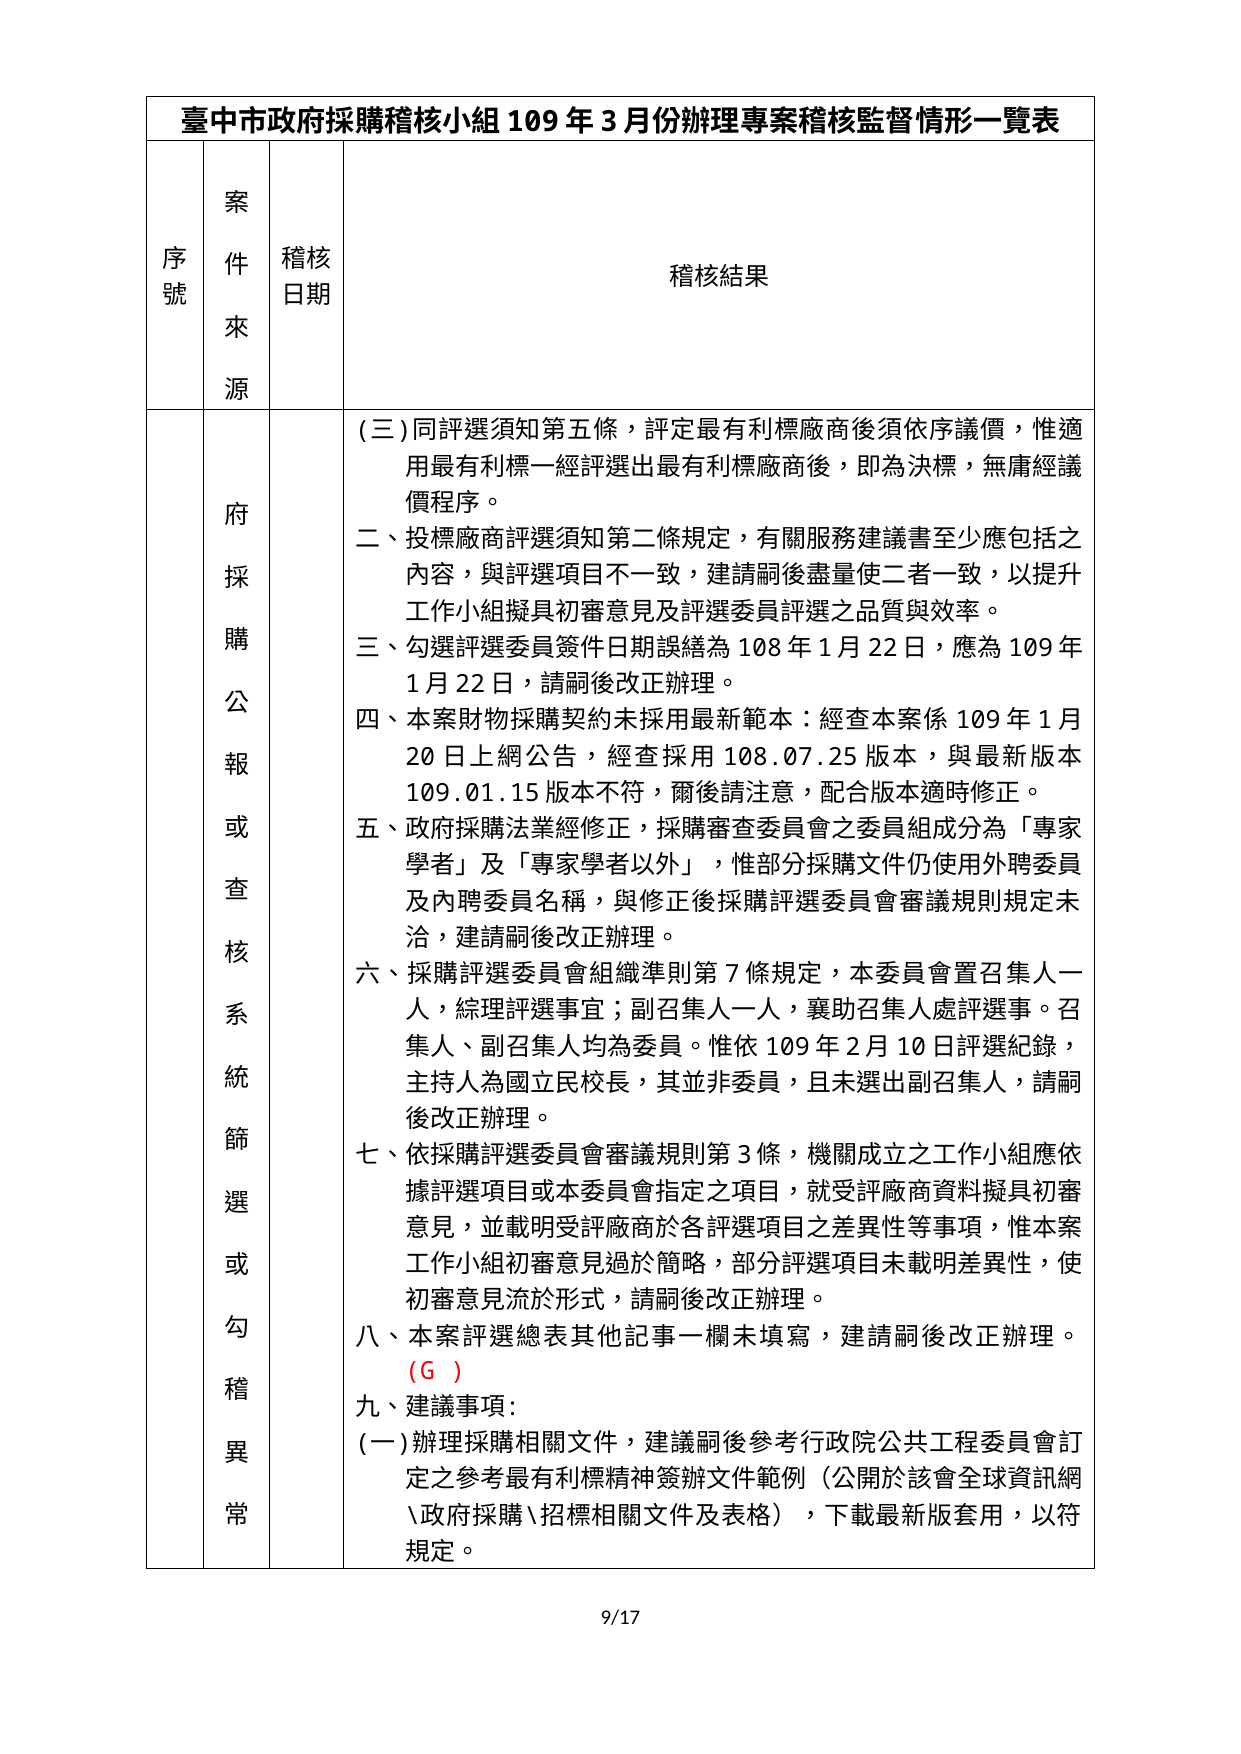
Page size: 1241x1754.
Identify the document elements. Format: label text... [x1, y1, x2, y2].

table_cell [147, 410, 203, 1568]
table_cell 序號 [147, 141, 203, 409]
table_cell 稽核結果 [344, 141, 1094, 409]
table_cell 稽核日期 [270, 141, 343, 409]
table_header 臺中市政府採購稽核小組109年3月份辦理專案稽核監督情形一覽表 [147, 97, 1094, 140]
table_cell [270, 410, 343, 1568]
table_cell 府採購公報或查核系統篩選或勾稽異常 [204, 410, 269, 1568]
table_cell 案件來源 [204, 141, 269, 409]
table_cell (三)同評選須知第五條，評定最有利標廠商後須依序議價，惟適用最有利標一經評選出最有利標廠商後，即為決標，無庸經議價程序。 二、投標廠商評選須知第二條規定，有關服務建議書至少應包括之內容，與評選項目不一致，建請嗣後盡量使二者一致，以提升工作小組擬具初審意見及評選委員評選之品質與效率。 三、勾選評選委員簽件日期誤繕為108年1月22日，應為109年1月22日，請嗣後改正辦理。 四、本案財物採購契約未採用最新範本：經查本案係109年1月20日上網公告，經查採用108.07.25版本，與最新版本109.01.15版本不符，爾後請注意，配合版本適時修正。 五、政府採購法業經修正，採購審查委員會之委員組成分為「專家學者」及「專家學者以外」，惟部分採購文件仍使用外聘委員及內聘委員名稱，與修正後採購評選委員會審議規則規定未洽，建請嗣後改正辦理。 六、採購評選委員會組織準則第7條規定，本委員會置召集人一人，綜理評選事宜；副召集人一人，襄助召集人處評選事。召集人、副召集人均為委員。惟依109年2月10日評選紀錄，主持人為國立民校長，其並非委員，且未選出副召集人，請嗣後改正辦理。 七、依採購評選委員會審議規則第3條，機關成立之工作小組應依據評選項目或本委員會指定之項目，就受評廠商資料擬具初審意見，並載明受評廠商於各評選項目之差異性等事項，惟本案工作小組初審意見過於簡略，部分評選項目未載明差異性，使初審意見流於形式，請嗣後改正辦理。 八、本案評選總表其他記事一欄未填寫，建請嗣後改正辦理。(G ) 九、建議事項: (一)辦理採購相關文件，建議嗣後參考行政院公共工程委員會訂定之參考最有利標精神簽辦文件範例（公開於該會全球資訊網\政府採購\招標相關文件及表格），下載最新版套用，以符規定。 [344, 410, 1094, 1568]
